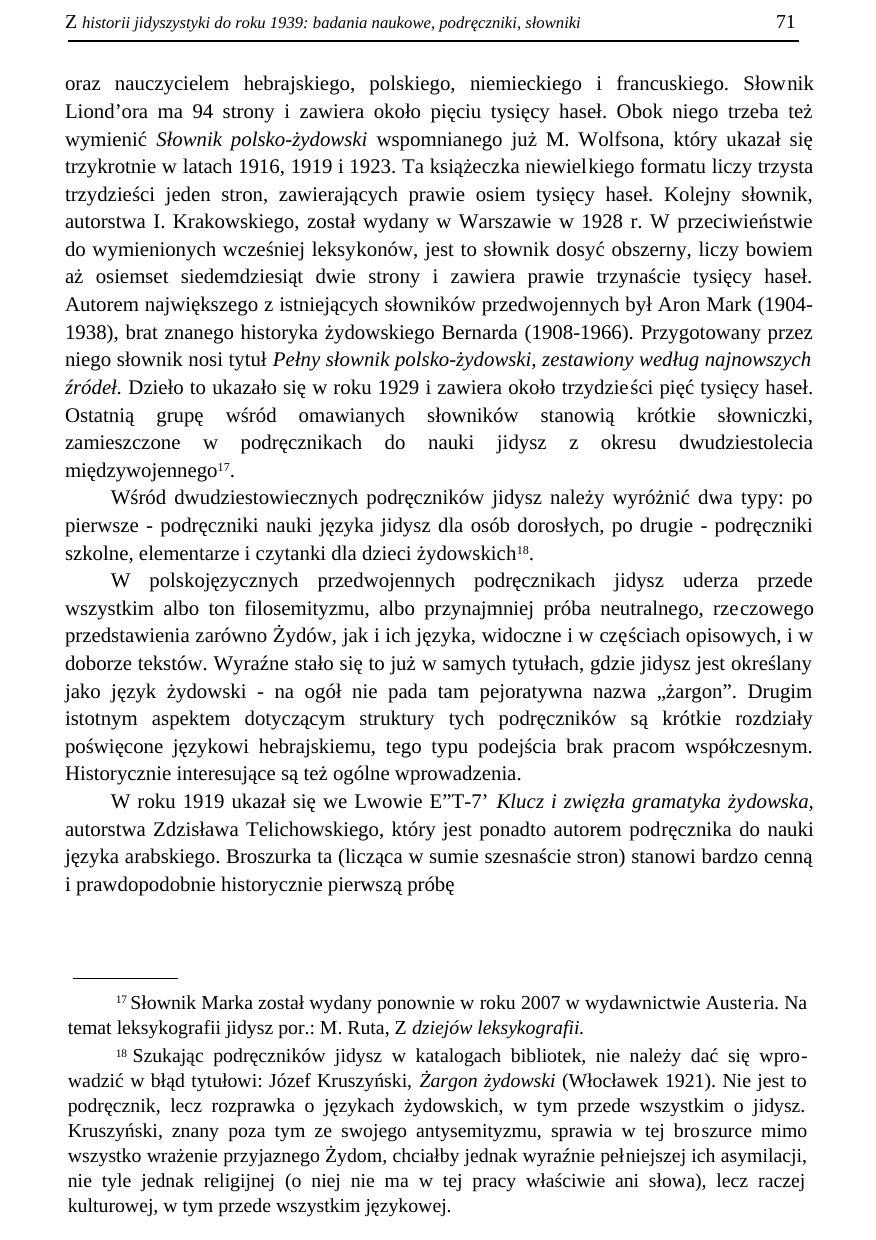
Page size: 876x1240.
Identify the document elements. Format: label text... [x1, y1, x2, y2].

text Z historii jidyszystyki do roku 1939: badania naukowe, podręczniki, słowniki [65, 10, 654, 33]
text W roku 1919 ukazał się we Lwowie E”T-7’ Klucz i zwięzła gramatyka ży­dowska, autorstwa Zdzisława Telichowskiego, który jest ponadto autorem pod­ręcznika do nauki języka arabskiego. Broszurka ta (licząca w sumie szesnaście stron) stanowi bardzo cenną i prawdopodobnie historycznie pierwszą próbę [65, 789, 814, 896]
text 18 Szukając podręczników jidysz w katalogach bibliotek, nie należy dać się wpro­wadzić w błąd tytułowi: Józef Kruszyński, Żargon żydowski (Włocławek 1921). Nie jest to podręcznik, lecz rozprawka o językach żydowskich, w tym przede wszystkim o jidysz. Kruszyński, znany poza tym ze swojego antysemityzmu, sprawia w tej bro­szurce mimo wszystko wrażenie przyjaznego Żydom, chciałby jednak wyraźnie peł­niejszej ich asymilacji, nie tyle jednak religijnej (o niej nie ma w tej pracy właściwie ani słowa), lecz raczej kulturowej, w tym przede wszystkim językowej. [68, 1044, 807, 1217]
text Wśród dwudziestowiecznych podręczników jidysz należy wyróżnić dwa typy: po pierwsze - podręczniki nauki języka jidysz dla osób dorosłych, po drugie - podręczniki szkolne, elementarze i czytanki dla dzieci żydowskich18. [65, 485, 814, 564]
text W polskojęzycznych przedwojennych podręcznikach jidysz uderza przede wszystkim albo ton filosemityzmu, albo przynajmniej próba neutralnego, rze­czowego przedstawienia zarówno Żydów, jak i ich języka, widoczne i w czę­ściach opisowych, i w doborze tekstów. Wyraźne stało się to już w samych tytułach, gdzie jidysz jest określany jako język żydowski - na ogół nie pada tam pejoratywna nazwa „żargon”. Drugim istotnym aspektem dotyczącym struktury tych podręczników są krótkie rozdziały poświęcone językowi hebrajskiemu, tego typu podejścia brak pracom współczesnym. Historycznie interesujące są też ogólne wprowadzenia. [65, 568, 814, 785]
text oraz nauczycielem hebrajskiego, polskiego, niemieckiego i francuskiego. Słow­nik Liond’ora ma 94 strony i zawiera około pięciu tysięcy haseł. Obok niego trzeba też wymienić Słownik polsko-żydowski wspomnianego już M. Wolfsona, który ukazał się trzykrotnie w latach 1916, 1919 i 1923. Ta książeczka niewiel­kiego formatu liczy trzysta trzydzieści jeden stron, zawierających prawie osiem tysięcy haseł. Kolejny słownik, autorstwa I. Krakowskiego, został wydany w Warszawie w 1928 r. W przeciwieństwie do wymienionych wcześniej leksy­konów, jest to słownik dosyć obszerny, liczy bowiem aż osiemset siedemdziesiąt dwie strony i zawiera prawie trzynaście tysięcy haseł. Autorem największego z istniejących słowników przedwojennych był Aron Mark (1904-1938), brat znanego historyka żydowskiego Bernarda (1908-1966). Przygotowany przez niego słownik nosi tytuł Pełny słownik polsko-żydowski, zestawiony według najnowszych źródeł. Dzieło to ukazało się w roku 1929 i zawiera około trzydzie­ści pięć tysięcy haseł. Ostatnią grupę wśród omawianych słowników stanowią krótkie słowniczki, zamieszczone w podręcznikach do nauki jidysz z okresu dwudziestolecia międzywojennego17. [65, 71, 814, 482]
text 71 [776, 10, 799, 33]
text 17 Słownik Marka został wydany ponownie w roku 2007 w wydawnictwie Auste­ria. Na temat leksykografii jidysz por.: M. Ruta, Z dziejów leksykografii. [68, 991, 807, 1039]
